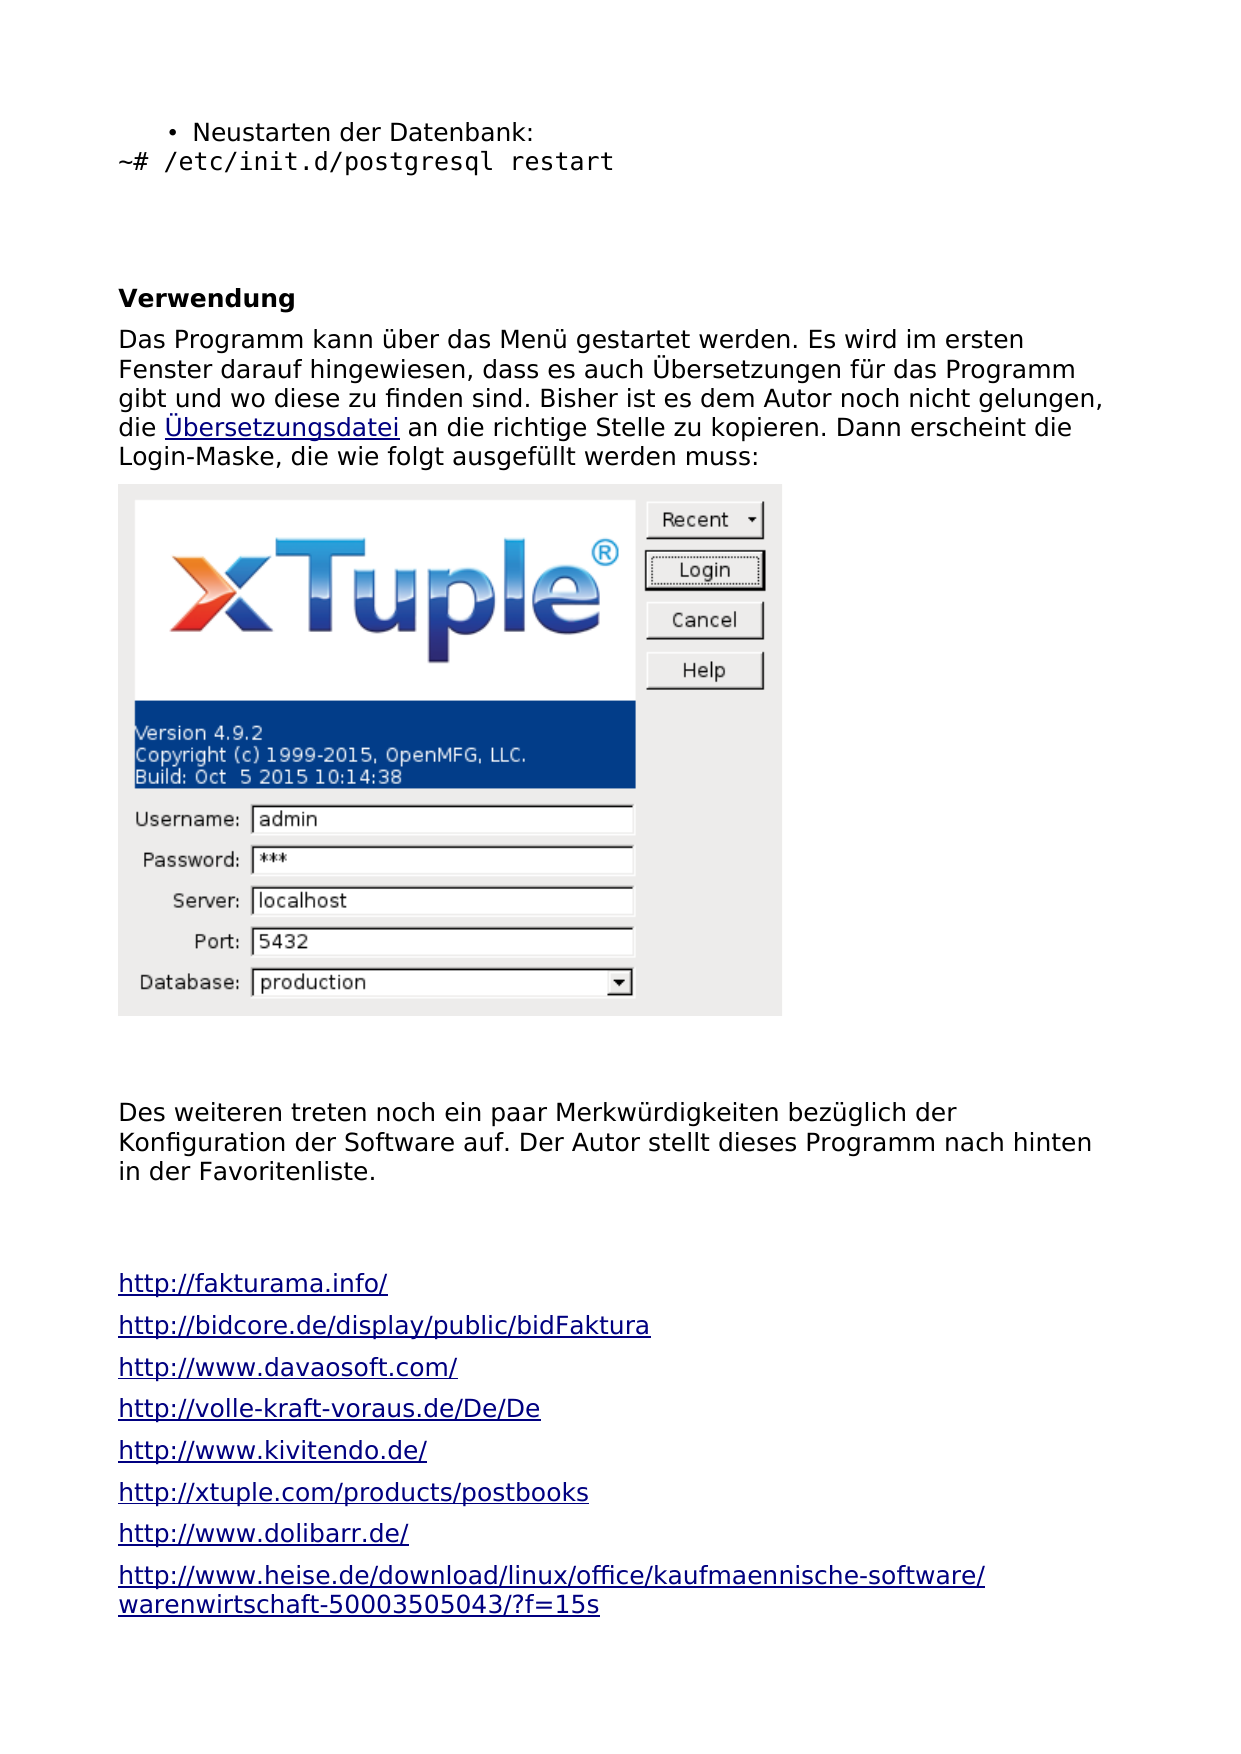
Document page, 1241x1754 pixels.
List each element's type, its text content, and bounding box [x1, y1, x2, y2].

text http://www.kivitendo.de/ [118, 1436, 1122, 1465]
text http://www.dolibarr.de/ [118, 1519, 1122, 1549]
text Das Programm kann über das Menü gestartet werden. Es wird im ersten Fenster darauf hingewiesen, dass es auch Übersetzungen für das Programm gibt und wo diese zu finden sind. Bisher ist es dem Autor noch nicht gelungen, die Übersetzungsdatei an die richtige Stelle zu kopieren. Dann erscheint die Login-Maske, die wie folgt ausgefüllt werden muss: [118, 326, 1122, 472]
picture [118, 484, 783, 1016]
text http://volle-kraft-voraus.de/De/De [118, 1394, 1122, 1424]
subtitle Verwendung [118, 284, 1122, 313]
text ~# /etc/init.d/postgresql restart [118, 147, 1122, 176]
text http://xtuple.com/products/postbooks [118, 1478, 1122, 1507]
text http://www.heise.de/download/linux/office/kaufmaennische-software/warenwirtschaft-50003505043/?f=15s [118, 1561, 1122, 1619]
text http://bidcore.de/display/public/bidFaktura [118, 1311, 1122, 1340]
text http://www.davaosoft.com/ [118, 1353, 1122, 1382]
list Neustarten der Datenbank: [177, 118, 1122, 147]
text Des weiteren treten noch ein paar Merkwürdigkeiten bezüglich der Konfiguration der Software auf. Der Autor stellt dieses Programm nach hinten in der Favoritenliste. [118, 1099, 1122, 1186]
text http://fakturama.info/ [118, 1269, 1122, 1299]
